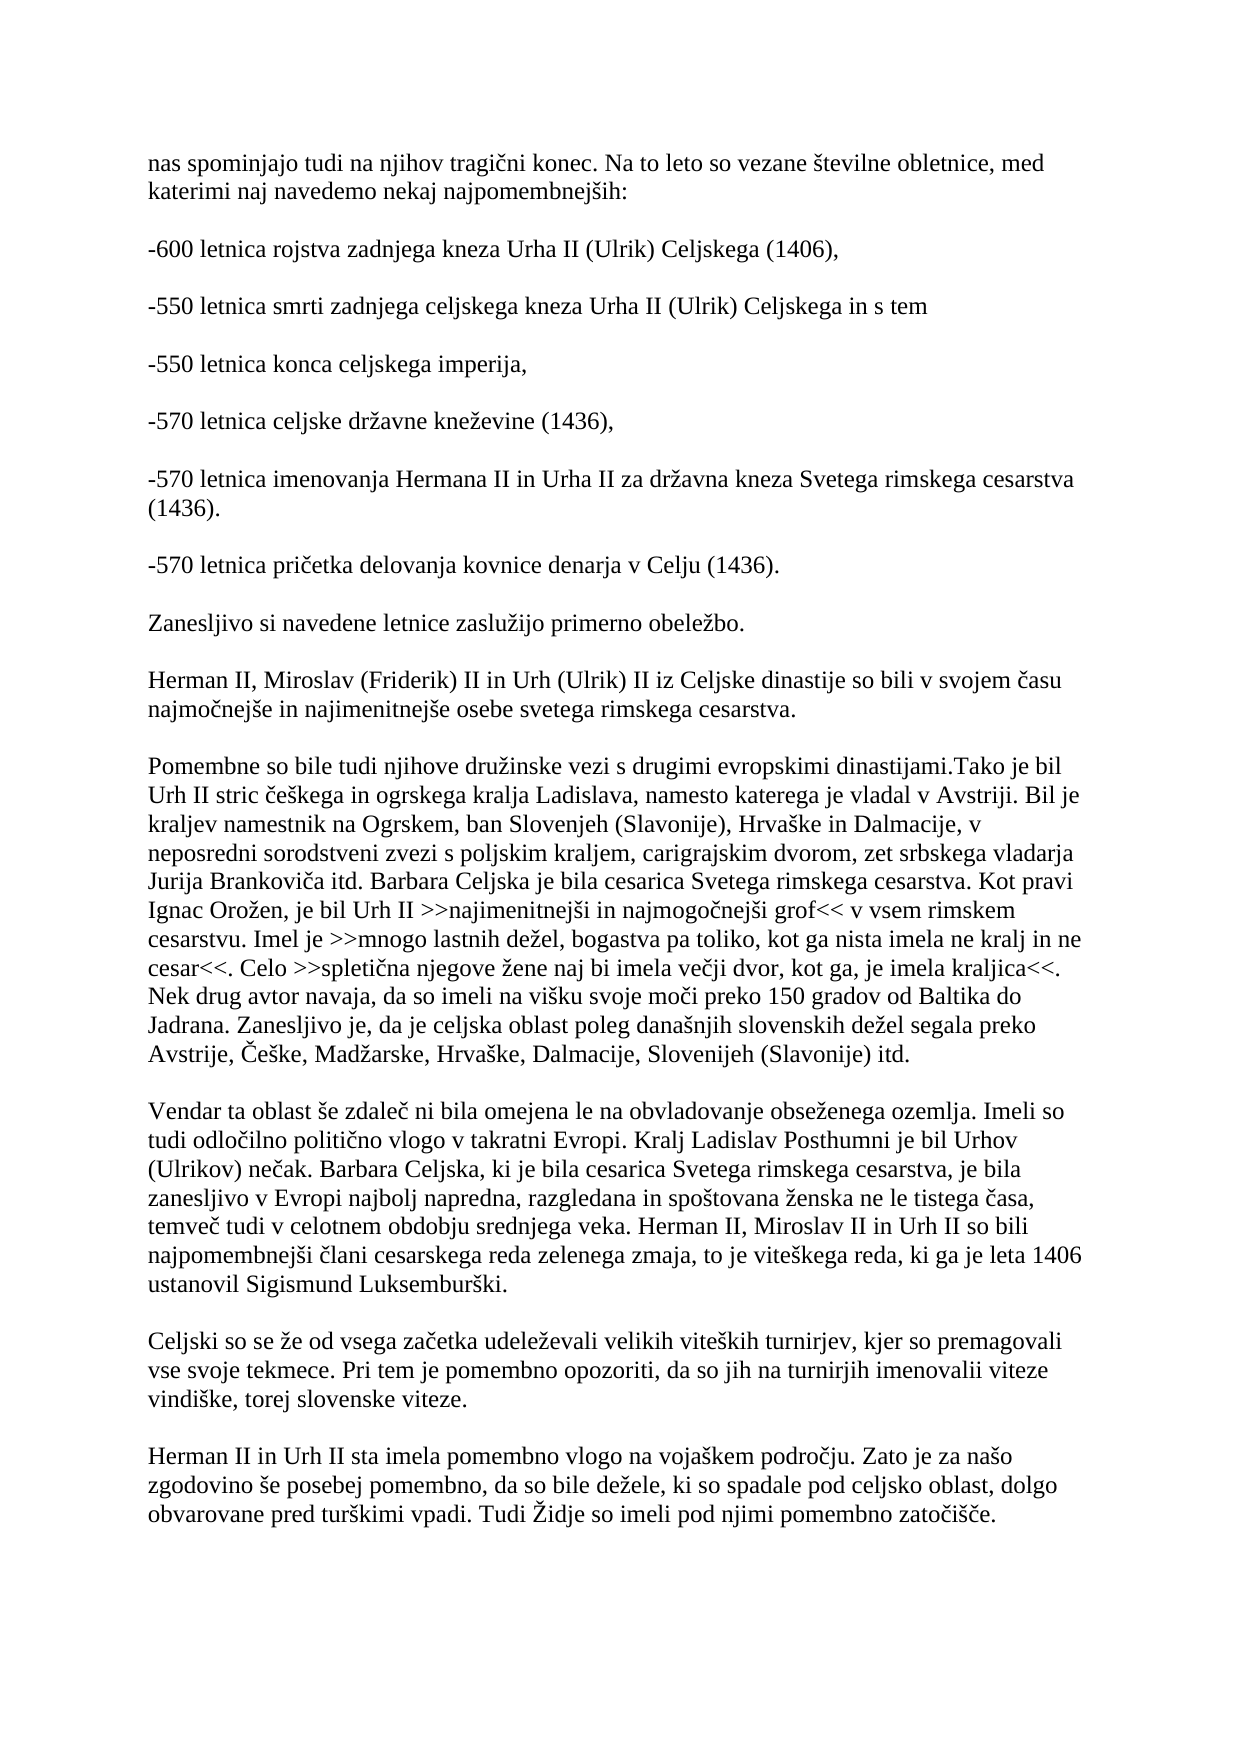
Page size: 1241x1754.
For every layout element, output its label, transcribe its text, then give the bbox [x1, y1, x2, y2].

text -550 letnica konca celjskega imperija, [148, 349, 1093, 378]
text nas spominjajo tudi na njihov tragični konec. Na to leto so vezane številne obletnice, med katerimi naj navedemo nekaj najpomembnejših: [148, 148, 1093, 205]
text -550 letnica smrti zadnjega celjskega kneza Urha II (Ulrik) Celjskega in s tem [148, 291, 1093, 320]
text Pomembne so bile tudi njihove družinske vezi s drugimi evropskimi dinastijami.Tako je bil Urh II stric češkega in ogrskega kralja Ladislava, namesto katerega je vladal v Avstriji. Bil je kraljev namestnik na Ogrskem, ban Slovenjeh (Slavonije), Hrvaške in Dalmacije, v neposredni sorodstveni zvezi s poljskim kraljem, carigrajskim dvorom, zet srbskega vladarja Jurija Brankoviča itd. Barbara Celjska je bila cesarica Svetega rimskega cesarstva. Kot pravi Ignac Orožen, je bil Urh II >>najimenitnejši in najmogočnejši grof<< v vsem rimskem cesarstvu. Imel je >>mnogo lastnih dežel, bogastva pa toliko, kot ga nista imela ne kralj in ne cesar<<. Celo >>spletična njegove žene naj bi imela večji dvor, kot ga, je imela kraljica<<. Nek drug avtor navaja, da so imeli na višku svoje moči preko 150 gradov od Baltika do Jadrana. Zanesljivo je, da je celjska oblast poleg današnjih slovenskih dežel segala preko Avstrije, Češke, Madžarske, Hrvaške, Dalmacije, Slovenijeh (Slavonije) itd. [148, 751, 1093, 1068]
text Zanesljivo si navedene letnice zaslužijo primerno obeležbo. [148, 608, 1093, 636]
text -570 letnica imenovanja Hermana II in Urha II za državna kneza Svetega rimskega cesarstva (1436). [148, 464, 1093, 521]
text Celjski so se že od vsega začetka udeleževali velikih viteških turnirjev, kjer so premagovali vse svoje tekmece. Pri tem je pomembno opozoriti, da so jih na turnirjih imenovalii viteze vindiške, torej slovenske viteze. [148, 1326, 1093, 1413]
text -570 letnica pričetka delovanja kovnice denarja v Celju (1436). [148, 550, 1093, 579]
text Herman II in Urh II sta imela pomembno vlogo na vojaškem področju. Zato je za našo zgodovino še posebej pomembno, da so bile dežele, ki so spadale pod celjsko oblast, dolgo obvarovane pred turškimi vpadi. Tudi Židje so imeli pod njimi pomembno zatočišče. [148, 1441, 1093, 1528]
text -600 letnica rojstva zadnjega kneza Urha II (Ulrik) Celjskega (1406), [148, 234, 1093, 263]
text Herman II, Miroslav (Friderik) II in Urh (Ulrik) II iz Celjske dinastije so bili v svojem času najmočnejše in najimenitnejše osebe svetega rimskega cesarstva. [148, 665, 1093, 723]
text Vendar ta oblast še zdaleč ni bila omejena le na obvladovanje obseženega ozemlja. Imeli so tudi odločilno politično vlogo v takratni Evropi. Kralj Ladislav Posthumni je bil Urhov (Ulrikov) nečak. Barbara Celjska, ki je bila cesarica Svetega rimskega cesarstva, je bila zanesljivo v Evropi najbolj napredna, razgledana in spoštovana ženska ne le tistega časa, temveč tudi v celotnem obdobju srednjega veka. Herman II, Miroslav II in Urh II so bili najpomembnejši člani cesarskega reda zelenega zmaja, to je viteškega reda, ki ga je leta 1406 ustanovil Sigismund Luksemburški. [148, 1096, 1093, 1298]
text -570 letnica celjske državne kneževine (1436), [148, 406, 1093, 435]
